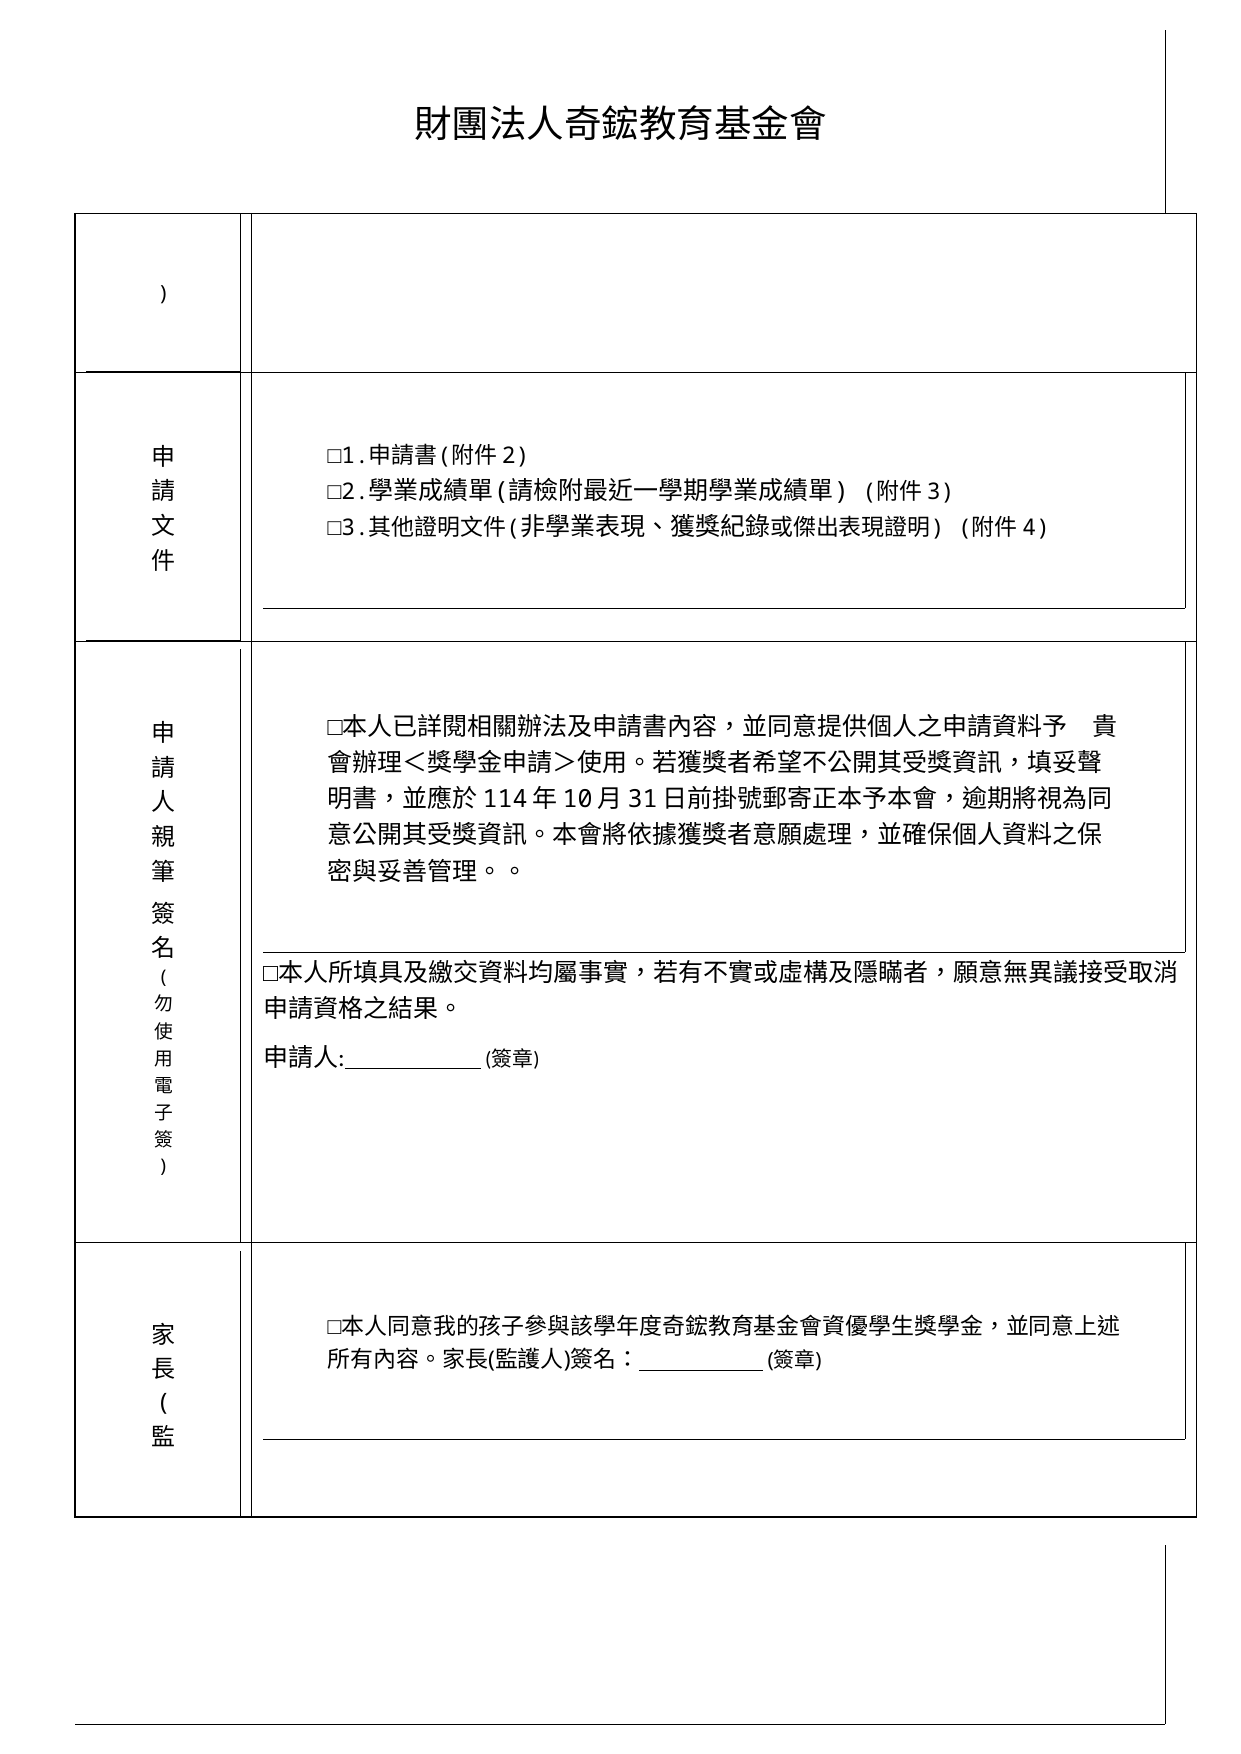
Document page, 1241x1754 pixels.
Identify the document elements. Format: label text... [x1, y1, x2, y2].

table_cell [241, 373, 251, 641]
table_cell 申請文件 [76, 373, 240, 641]
table_cell □本人同意我的孩子參與該學年度奇鋐教育基金會資優學生獎學金，並同意上述所有內容。家長(監護人)簽名： (簽章) [252, 1243, 1196, 1516]
table_cell 申請人親筆 簽名 (勿使用電子簽) [76, 642, 251, 1242]
table_cell [241, 214, 251, 372]
table_cell □1.申請書(附件2) □2.學業成績單(請檢附最近一學期學業成績單) (附件3) □3.其他證明文件(非學業表現、獲獎紀錄或傑出表現證明) (附件4) [252, 373, 1196, 641]
table_cell □本人已詳閱相關辦法及申請書內容，並同意提供個人之申請資料予 貴會辦理＜獎學金申請＞使用。若獲獎者希望不公開其受獎資訊，填妥聲明書，並應於114年10月31日前掛號郵寄正本予本會，逾期將視為同意公開其受獎資訊。本會將依據獲獎者意願處理，並確保個人資料之保密與妥善管理。。 □本人所填具及繳交資料均屬事實，若有不實或虛構及隱瞞者，願意無異議接受取消申請資格之結果。 申請人: (簽章) [252, 642, 1196, 1242]
table_cell [252, 214, 1196, 372]
table_cell ) [76, 214, 240, 372]
table_cell 家長(監 [76, 1243, 251, 1516]
